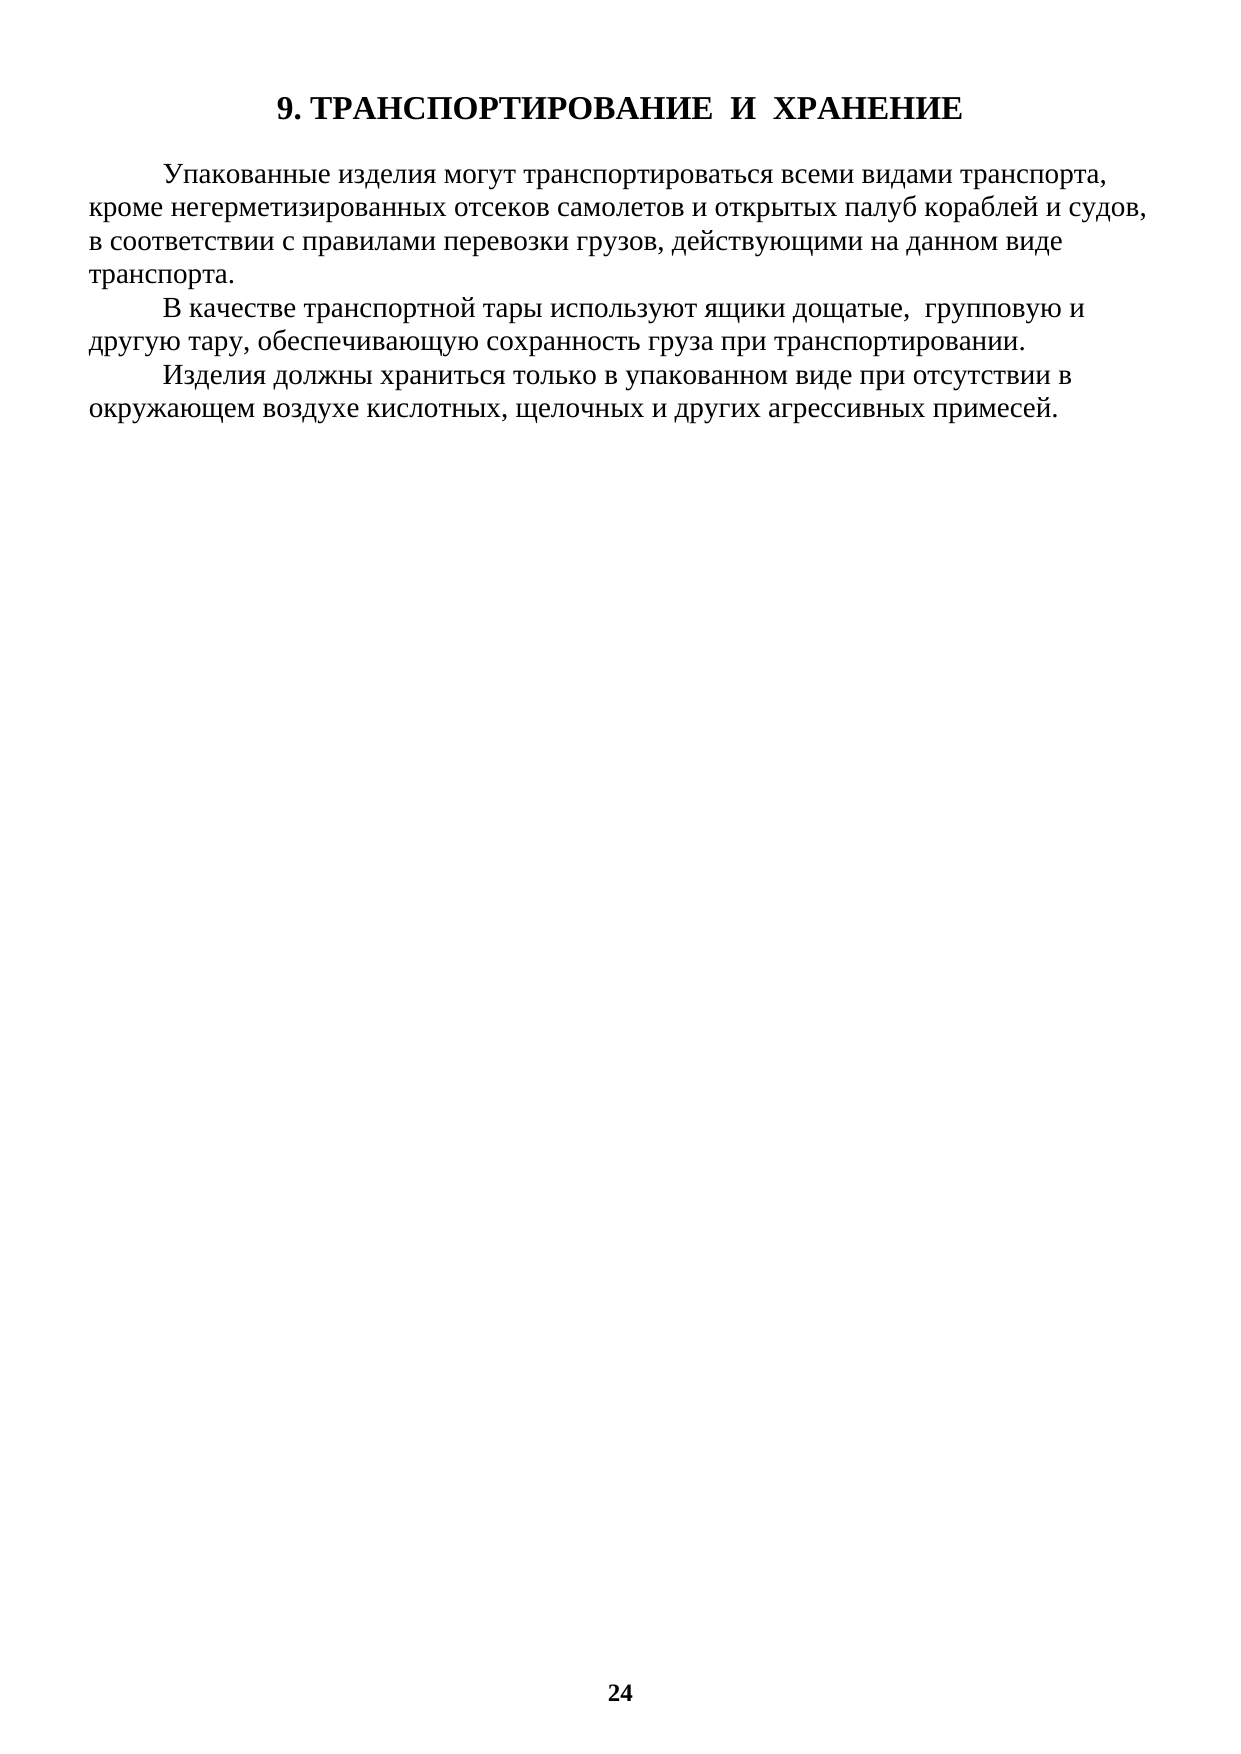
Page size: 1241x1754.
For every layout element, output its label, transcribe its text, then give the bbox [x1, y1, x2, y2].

text Изделия должны храниться только в упакованном виде при отсутствии в окружающем воздухе кислотных, щелочных и других агрессивных примесей. [88, 357, 1152, 424]
text Упакованные изделия могут транспортироваться всеми видами транспорта, кроме негерметизированных отсеков самолетов и открытых палуб кораблей и судов, в соответствии с правилами перевозки грузов, действующими на данном виде транспорта. [88, 156, 1152, 290]
text 9. ТРАНСПОРТИРОВАНИЕ И ХРАНЕНИЕ [88, 89, 1152, 127]
text В качестве транспортной тары используют ящики дощатые, групповую и другую тару, обеспечивающую сохранность груза при транспортировании. [88, 290, 1152, 357]
